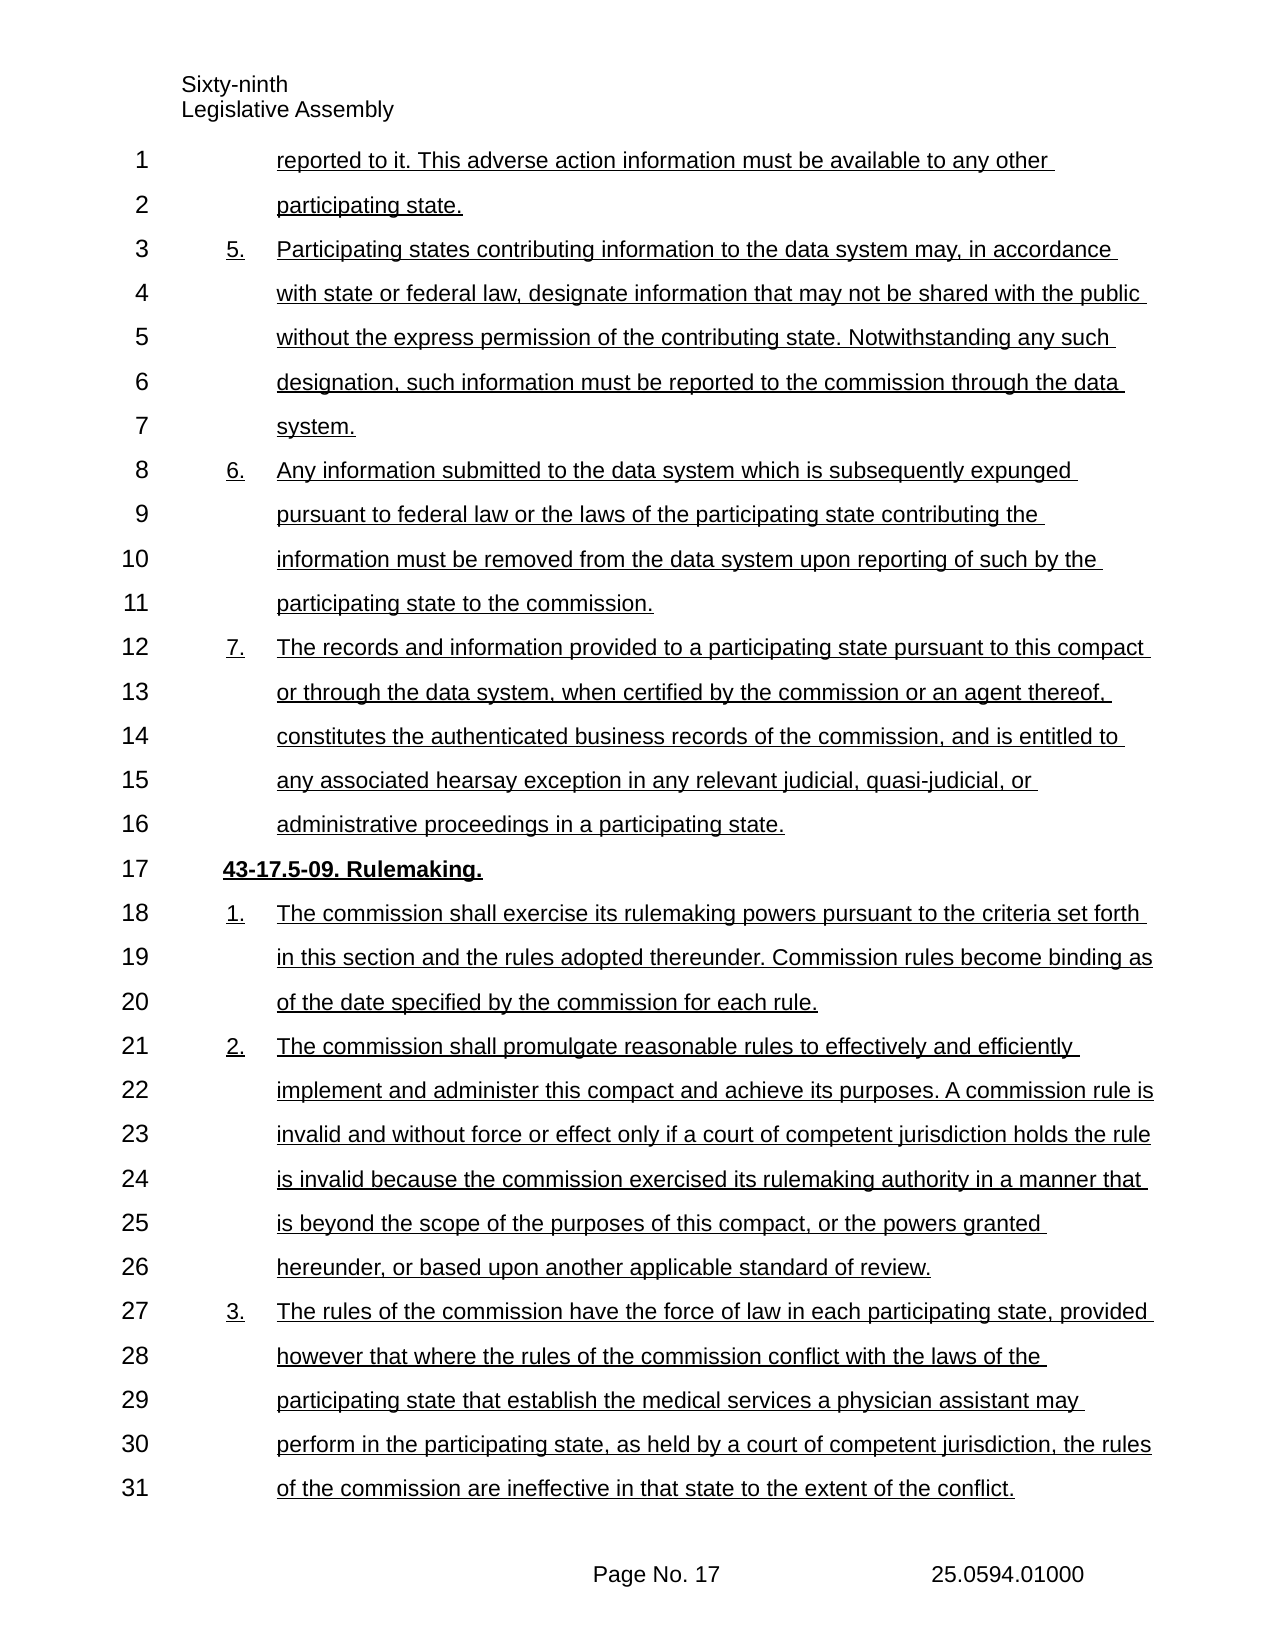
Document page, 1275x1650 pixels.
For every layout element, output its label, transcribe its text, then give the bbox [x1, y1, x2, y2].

text 6. Any information submitted to the data system which is subsequently expunged pursuant to federal law or the laws of the participating state contributing the information must be removed from the data system upon reporting of such by the participating state to the commission. [181, 443, 1154, 620]
text 3. The rules of the commission have the force of law in each participating state, provided however that where the rules of the commission conflict with the laws of the participating state that establish the medical services a physician assistant may perform in the participating state, as held by a court of competent jurisdiction, the rules of the commission are ineffective in that state to the extent of the conflict. [181, 1284, 1154, 1506]
text 7. The records and information provided to a participating state pursuant to this compact or through the data system, when certified by the commission or an agent thereof, constitutes the authenticated business records of the commission, and is entitled to any associated hearsay exception in any relevant judicial, quasi-judicial, or administrative proceedings in a participating state. [181, 620, 1154, 842]
subtitle 43-17.5-09. Rulemaking. [181, 842, 1154, 886]
text 5. Participating states contributing information to the data system may, in accordance with state or federal law, designate information that may not be shared with the public without the express permission of the contributing state. Notwithstanding any such designation, such information must be reported to the commission through the data system. [181, 222, 1154, 443]
text 2. The commission shall promulgate reasonable rules to effectively and efficiently implement and administer this compact and achieve its purposes. A commission rule is invalid and without force or effect only if a court of competent jurisdiction holds the rule is invalid because the commission exercised its rulemaking authority in a manner that is beyond the scope of the purposes of this compact, or the powers granted hereunder, or based upon another applicable standard of review. [181, 1019, 1154, 1284]
text 1. The commission shall exercise its rulemaking powers pursuant to the criteria set forth in this section and the rules adopted thereunder. Commission rules become binding as of the date specified by the commission for each rule. [181, 886, 1154, 1019]
text reported to it. This adverse action information must be available to any other participating state. [181, 133, 1154, 222]
